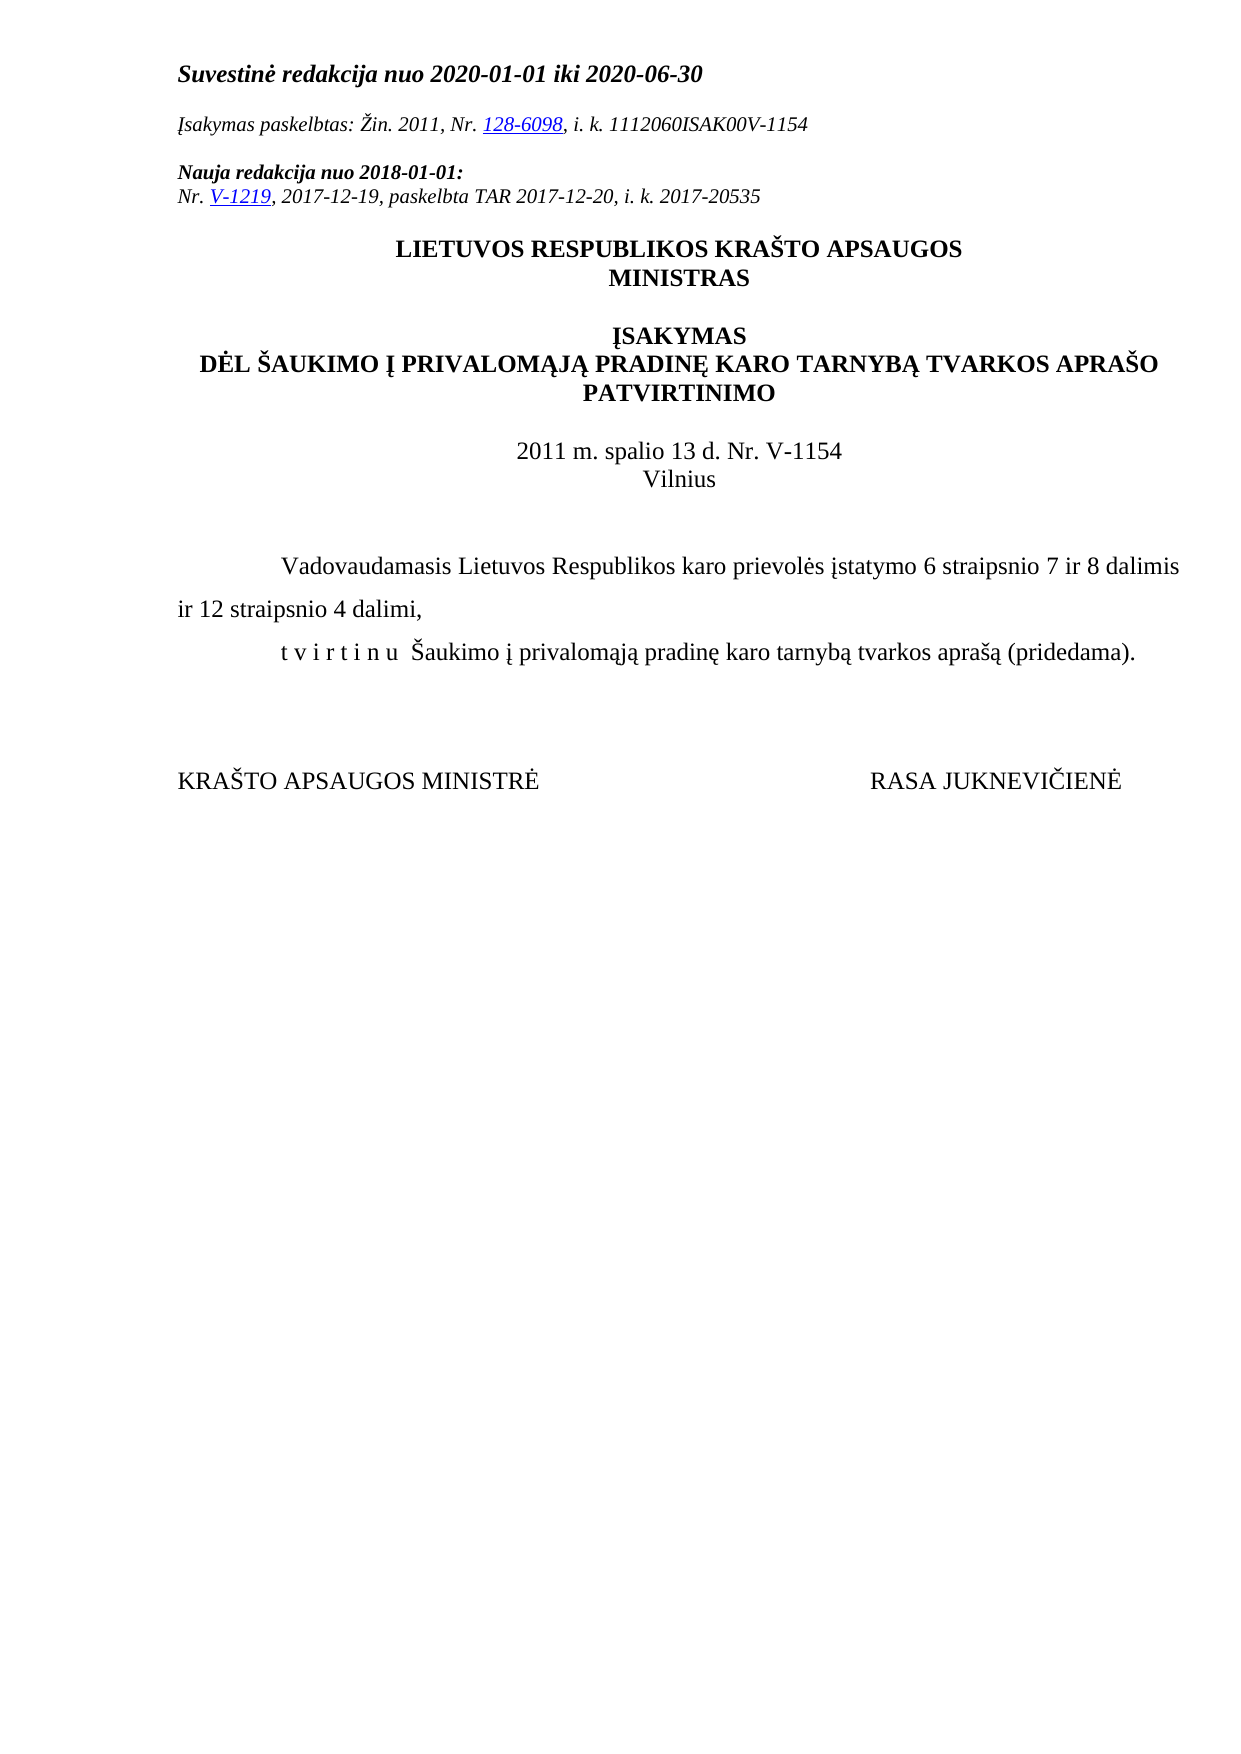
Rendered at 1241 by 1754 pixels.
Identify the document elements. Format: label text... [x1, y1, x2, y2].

text Krašto apsaugos ministrė Rasa Juknevičienė [177, 766, 1181, 795]
text Nauja redakcija nuo 2018-01-01: [177, 160, 1181, 184]
text Vilnius [177, 464, 1181, 493]
text ĮSAKYMAS [177, 321, 1181, 349]
text MINISTRAS [177, 263, 1181, 292]
text Nr. V-1219, 2017-12-19, paskelbta TAR 2017-12-20, i. k. 2017-20535 [177, 184, 1181, 208]
text DĖL ŠAUKIMO Į PRIVALOMĄJĄ PRADINĘ KARO TARNYBĄ TVARKOS APRAŠO PATVIRTINIMO [177, 349, 1181, 407]
text tv i r t i n u Šaukimo į privalomąją pradinę karo tarnybą tvarkos aprašą (pridedama). [177, 637, 1181, 666]
text Įsakymas paskelbtas: Žin. 2011, Nr. 128-6098, i. k. 1112060ISAK00V-1154 [177, 112, 1181, 136]
text 2011 m. spalio 13 d. Nr. V-1154 [177, 436, 1181, 464]
text LIETUVOS RESPUBLIKOS KRAŠTO APSAUGOS [177, 234, 1181, 263]
text Suvestinė redakcija nuo 2020-01-01 iki 2020-06-30 [177, 59, 1181, 88]
text Vadovaudamasis Lietuvos Respublikos karo prievolės įstatymo 6 straipsnio 7 ir 8 dalimis ir 12 straipsnio 4 dalimi, [177, 551, 1181, 623]
